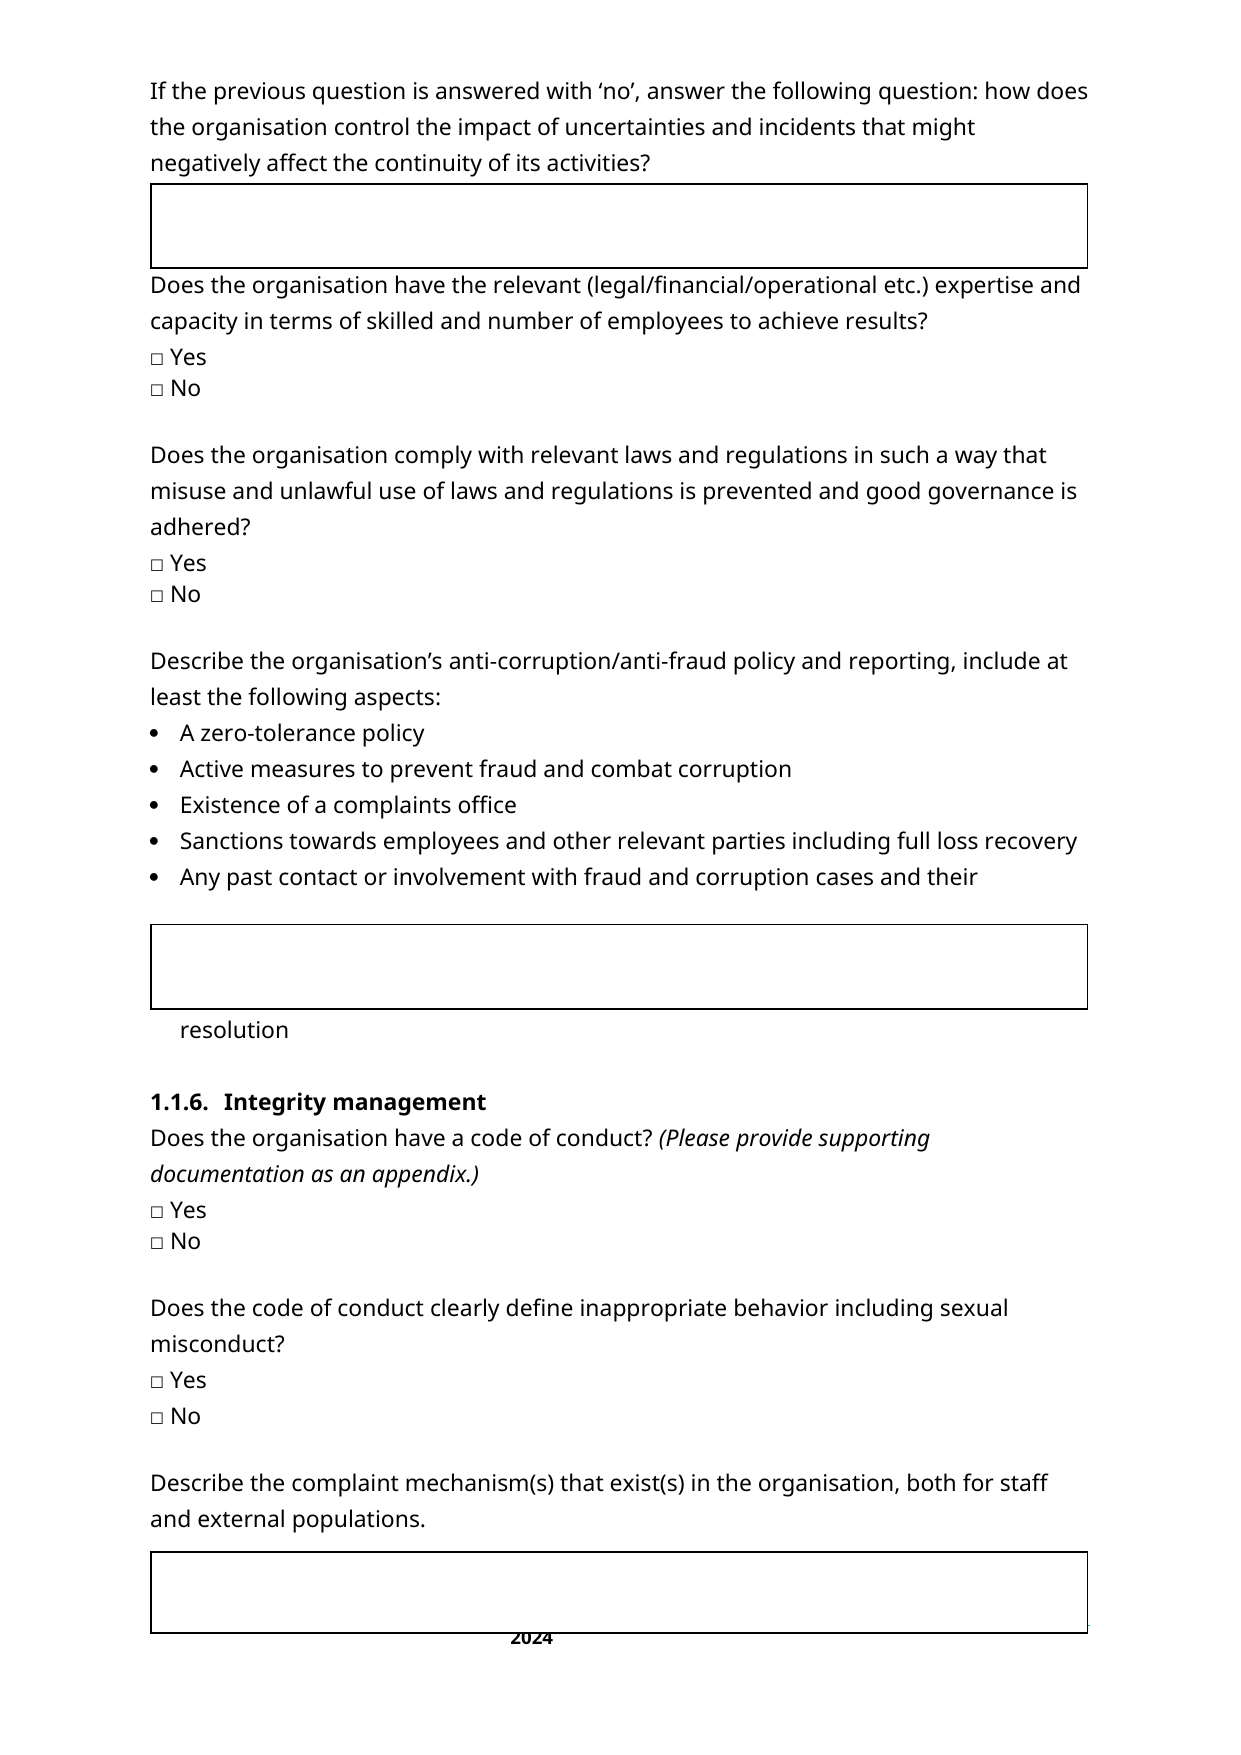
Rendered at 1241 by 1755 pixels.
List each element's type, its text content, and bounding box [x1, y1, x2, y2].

text ☐ Yes [150, 341, 1090, 372]
list Existence of a complaints office [150, 789, 1090, 820]
list A zero-tolerance policy [150, 717, 1090, 748]
text Describe the organisation’s anti-corruption/anti-fraud policy and reporting, include at least the following aspects: [150, 645, 1090, 712]
text Does the organisation have a code of conduct? (Please provide supporting documentation as an appendix.) [150, 1122, 1090, 1189]
text Does the organisation comply with relevant laws and regulations in such a way that misuse and unlawful use of laws and regulations is prevented and good governance is adhered? [150, 439, 1090, 542]
list Any past contact or involvement with fraud and corruption cases and their resolution [150, 861, 1090, 1045]
text Does the code of conduct clearly define inappropriate behavior including sexual misconduct? [150, 1292, 1090, 1359]
text Describe the complaint mechanism(s) that exist(s) in the organisation, both for staff and external populations. [152, 1553, 1087, 1632]
text If the previous question is answered with ‘no’, answer the following question: how does the organisation control the impact of uncertainties and incidents that might negatively affect the continuity of its activities? [150, 75, 1090, 178]
text Does the organisation have the relevant (legal/financial/operational etc.) expertise and capacity in terms of skilled and number of employees to achieve results? [150, 219, 1090, 336]
text ☐ Yes [150, 1194, 1090, 1225]
text ☐ No [150, 578, 1090, 609]
text ☐ Yes [150, 547, 1090, 578]
text Describe the complaint mechanism(s) that exist(s) in the organisation, both for staff and external populations. [150, 1467, 1090, 1534]
list Active measures to prevent fraud and combat corruption [150, 753, 1090, 784]
list Sanctions towards employees and other relevant parties including full loss recovery [150, 825, 1090, 856]
text ☐ Yes [150, 1364, 1090, 1395]
list Integrity management [150, 1086, 1090, 1117]
text ☐ No [150, 1400, 1090, 1431]
text ☐ No [150, 372, 1090, 403]
text ☐ No [150, 1225, 1090, 1256]
text [152, 185, 1087, 267]
